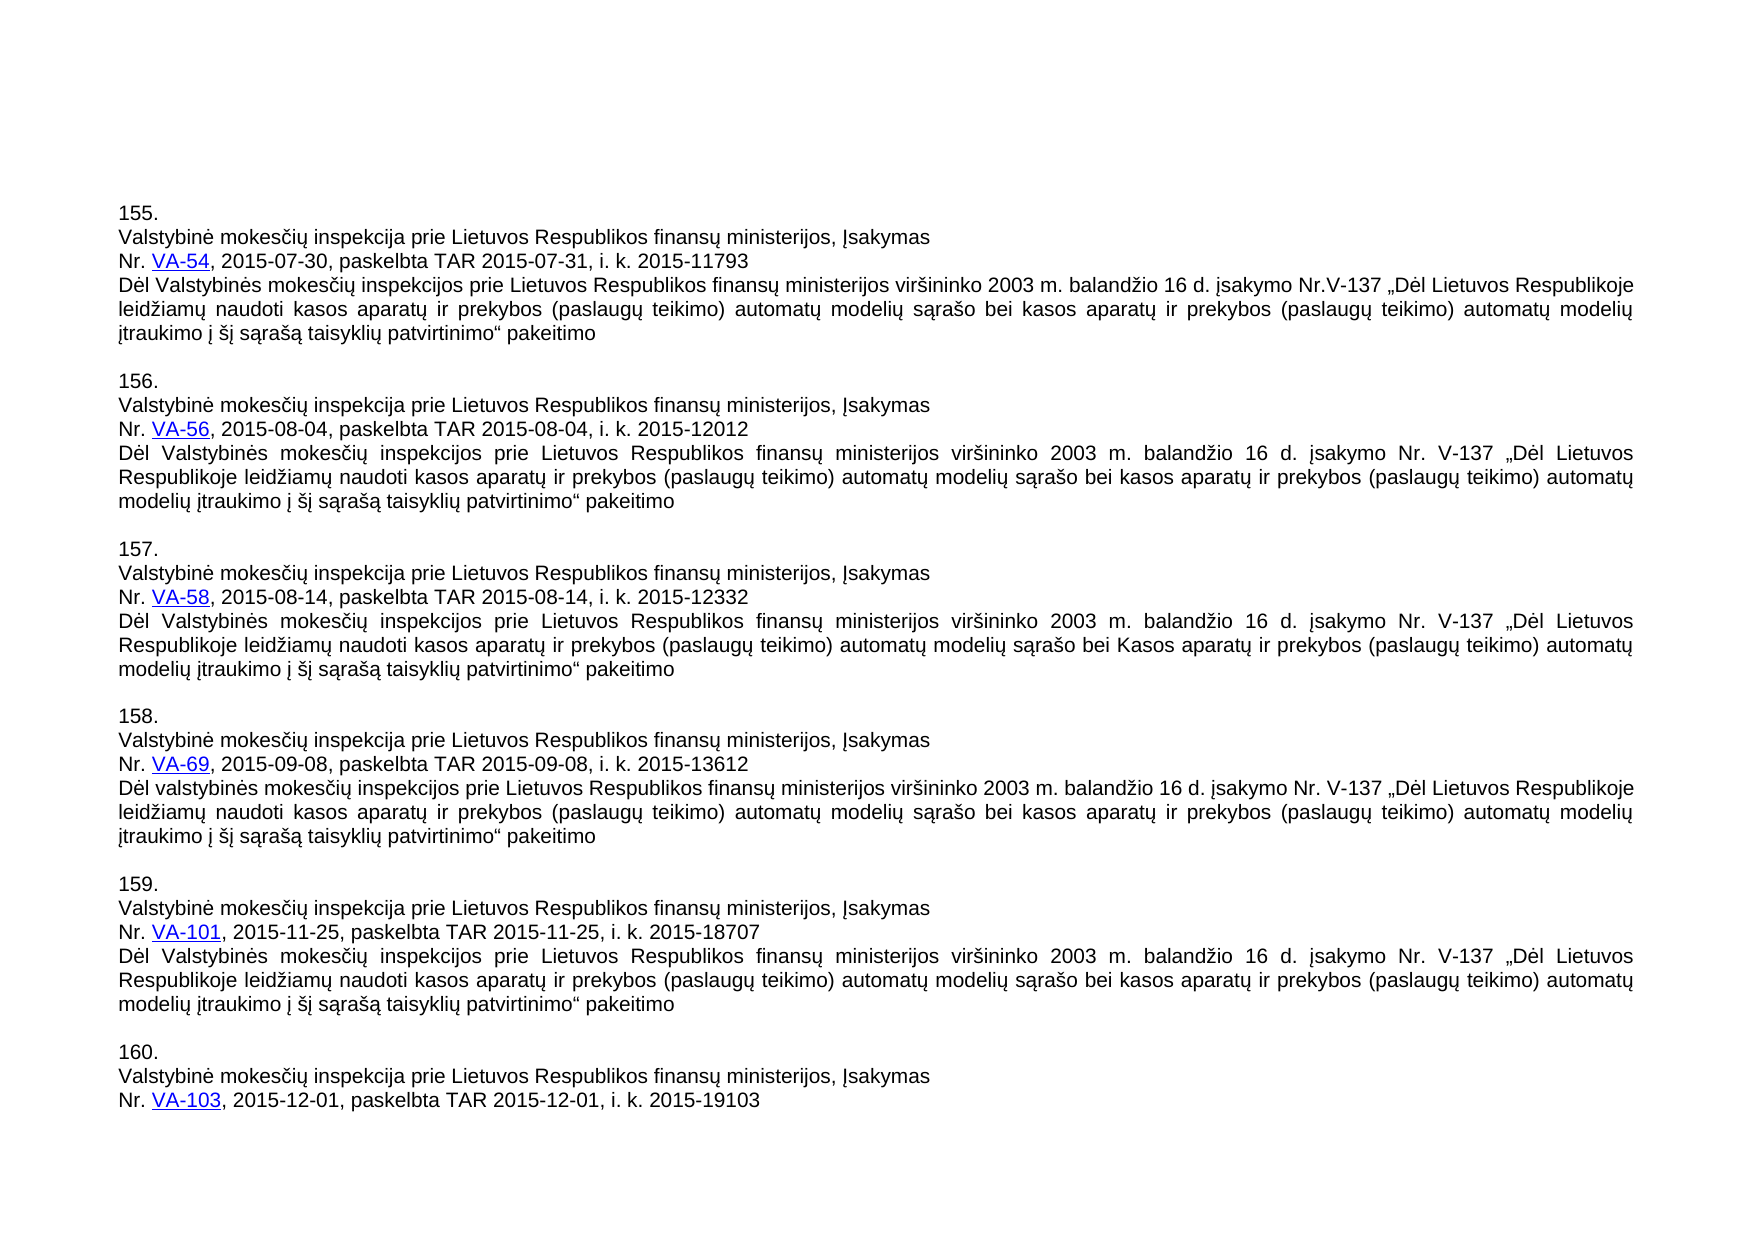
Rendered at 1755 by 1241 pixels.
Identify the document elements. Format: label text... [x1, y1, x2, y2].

text Nr. VA-103, 2015-12-01, paskelbta TAR 2015-12-01, i. k. 2015-19103 [118, 1088, 1636, 1112]
text Dėl Valstybinės mokesčių inspekcijos prie Lietuvos Respublikos finansų ministerijos viršininko 2003 m. balandžio 16 d. įsakymo Nr. V-137 „Dėl Lietuvos Respublikoje leidžiamų naudoti kasos aparatų ir prekybos (paslaugų teikimo) automatų modelių sąrašo bei kasos aparatų ir prekybos (paslaugų teikimo) automatų modelių įtraukimo į šį sąrašą taisyklių patvirtinimo“ pakeitimo [118, 441, 1636, 513]
text Dėl valstybinės mokesčių inspekcijos prie Lietuvos Respublikos finansų ministerijos viršininko 2003 m. balandžio 16 d. įsakymo Nr. V-137 „Dėl Lietuvos Respublikoje leidžiamų naudoti kasos aparatų ir prekybos (paslaugų teikimo) automatų modelių sąrašo bei kasos aparatų ir prekybos (paslaugų teikimo) automatų modelių įtraukimo į šį sąrašą taisyklių patvirtinimo“ pakeitimo [118, 776, 1636, 848]
text Valstybinė mokesčių inspekcija prie Lietuvos Respublikos finansų ministerijos, Įsakymas [118, 393, 1636, 417]
text 157. [118, 537, 1636, 561]
text Valstybinė mokesčių inspekcija prie Lietuvos Respublikos finansų ministerijos, Įsakymas [118, 225, 1636, 249]
text Nr. VA-58, 2015-08-14, paskelbta TAR 2015-08-14, i. k. 2015-12332 [118, 584, 1636, 608]
text Dėl Valstybinės mokesčių inspekcijos prie Lietuvos Respublikos finansų ministerijos viršininko 2003 m. balandžio 16 d. įsakymo Nr. V-137 „Dėl Lietuvos Respublikoje leidžiamų naudoti kasos aparatų ir prekybos (paslaugų teikimo) automatų modelių sąrašo bei Kasos aparatų ir prekybos (paslaugų teikimo) automatų modelių įtraukimo į šį sąrašą taisyklių patvirtinimo“ pakeitimo [118, 608, 1636, 680]
text Nr. VA-56, 2015-08-04, paskelbta TAR 2015-08-04, i. k. 2015-12012 [118, 417, 1636, 441]
text Valstybinė mokesčių inspekcija prie Lietuvos Respublikos finansų ministerijos, Įsakymas [118, 896, 1636, 920]
text 155. [118, 201, 1636, 225]
text Dėl Valstybinės mokesčių inspekcijos prie Lietuvos Respublikos finansų ministerijos viršininko 2003 m. balandžio 16 d. įsakymo Nr. V-137 „Dėl Lietuvos Respublikoje leidžiamų naudoti kasos aparatų ir prekybos (paslaugų teikimo) automatų modelių sąrašo bei kasos aparatų ir prekybos (paslaugų teikimo) automatų modelių įtraukimo į šį sąrašą taisyklių patvirtinimo“ pakeitimo [118, 944, 1636, 1016]
text Valstybinė mokesčių inspekcija prie Lietuvos Respublikos finansų ministerijos, Įsakymas [118, 1064, 1636, 1088]
text Valstybinė mokesčių inspekcija prie Lietuvos Respublikos finansų ministerijos, Įsakymas [118, 728, 1636, 752]
text Nr. VA-54, 2015-07-30, paskelbta TAR 2015-07-31, i. k. 2015-11793 [118, 249, 1636, 273]
text Nr. VA-69, 2015-09-08, paskelbta TAR 2015-09-08, i. k. 2015-13612 [118, 752, 1636, 776]
text Dėl Valstybinės mokesčių inspekcijos prie Lietuvos Respublikos finansų ministerijos viršininko 2003 m. balandžio 16 d. įsakymo Nr.V-137 „Dėl Lietuvos Respublikoje leidžiamų naudoti kasos aparatų ir prekybos (paslaugų teikimo) automatų modelių sąrašo bei kasos aparatų ir prekybos (paslaugų teikimo) automatų modelių įtraukimo į šį sąrašą taisyklių patvirtinimo“ pakeitimo [118, 273, 1636, 345]
text Valstybinė mokesčių inspekcija prie Lietuvos Respublikos finansų ministerijos, Įsakymas [118, 561, 1636, 584]
text Nr. VA-101, 2015-11-25, paskelbta TAR 2015-11-25, i. k. 2015-18707 [118, 920, 1636, 944]
text 160. [118, 1040, 1636, 1064]
text 158. [118, 704, 1636, 728]
text 159. [118, 872, 1636, 896]
text 156. [118, 369, 1636, 393]
